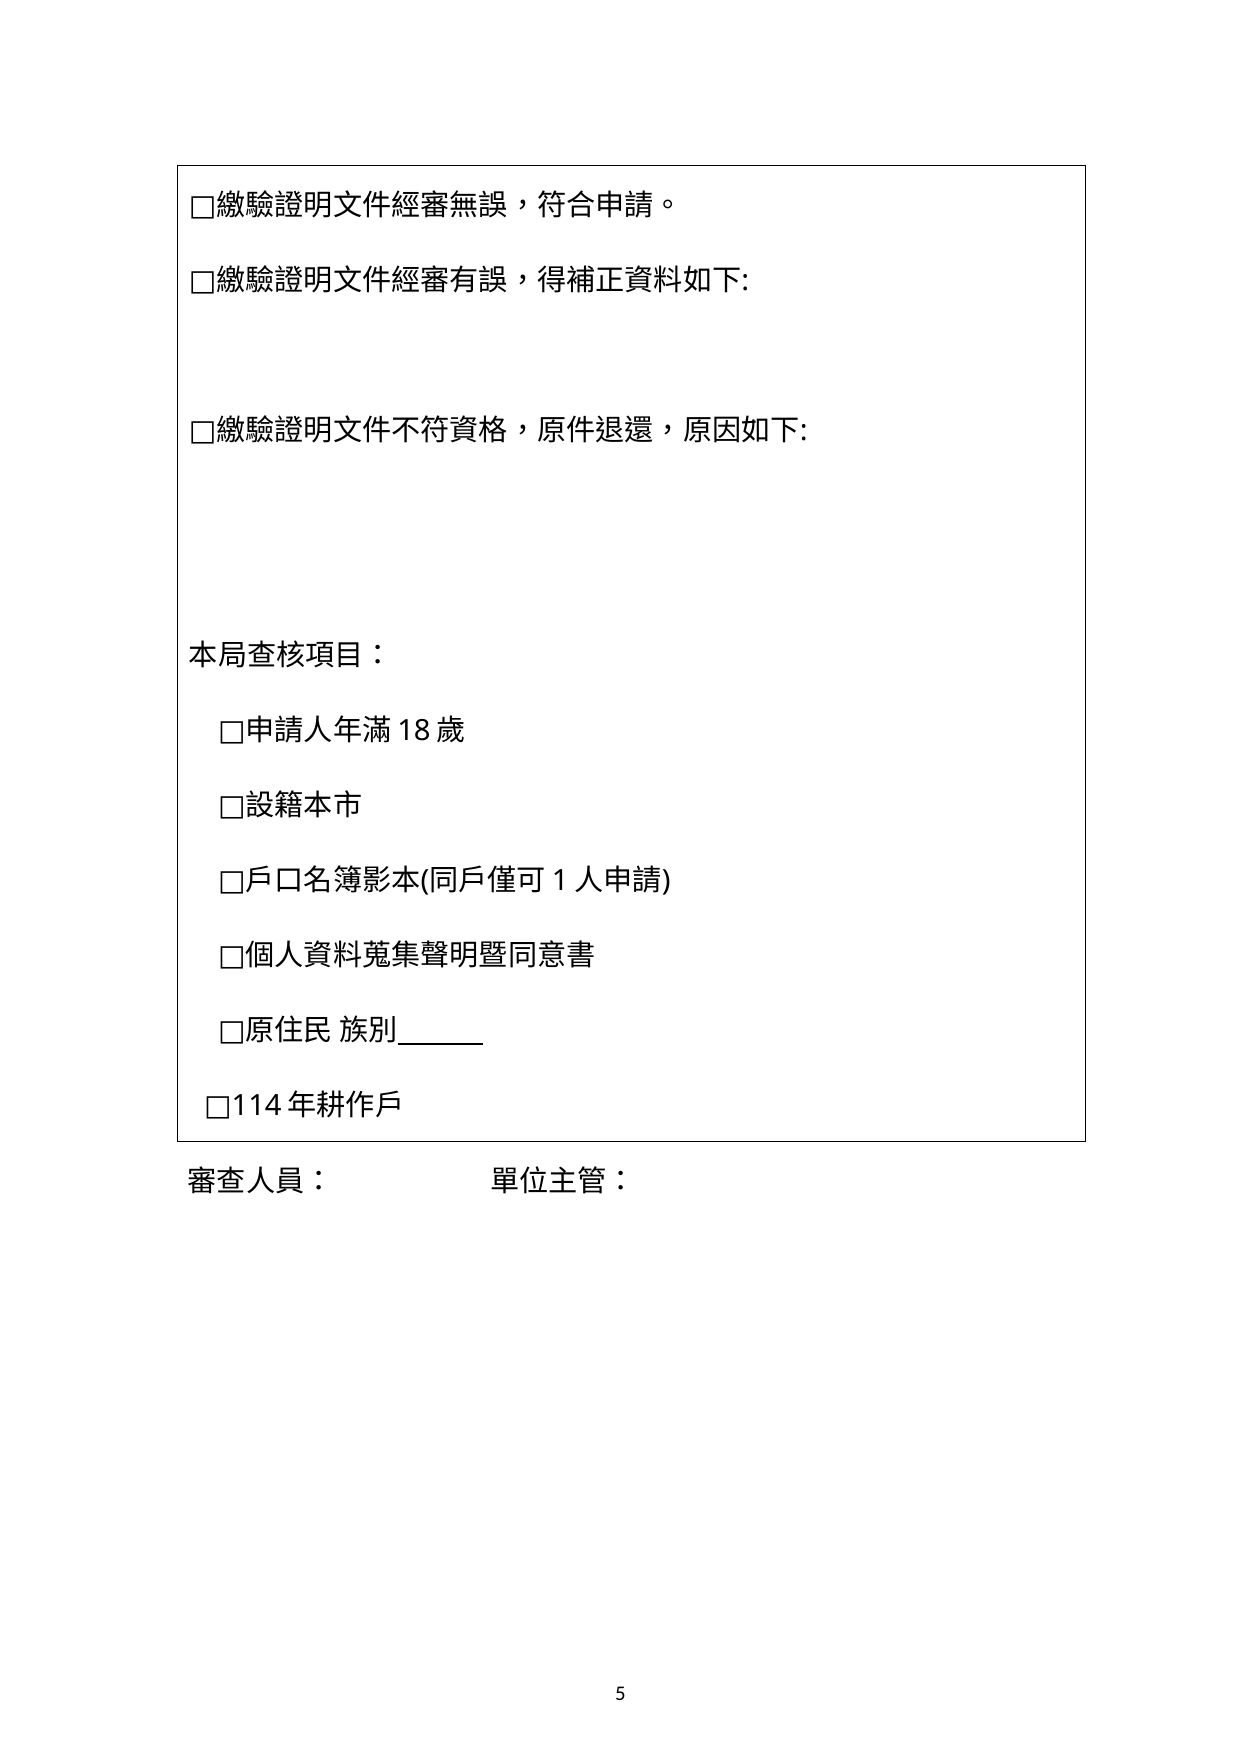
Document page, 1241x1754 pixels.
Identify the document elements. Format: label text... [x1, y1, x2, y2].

table_header □繳驗證明文件經審無誤，符合申請。 □繳驗證明文件經審有誤，得補正資料如下: □繳驗證明文件不符資格，原件退還，原因如下: 本局查核項目： □申請人年滿18歲 □設籍本市 □戶口名簿影本(同戶僅可1人申請) □個人資料蒐集聲明暨同意書 □原住民 族別 □114年耕作戶 [178, 166, 1085, 1141]
text 審查人員： 單位主管： [187, 1142, 1053, 1217]
